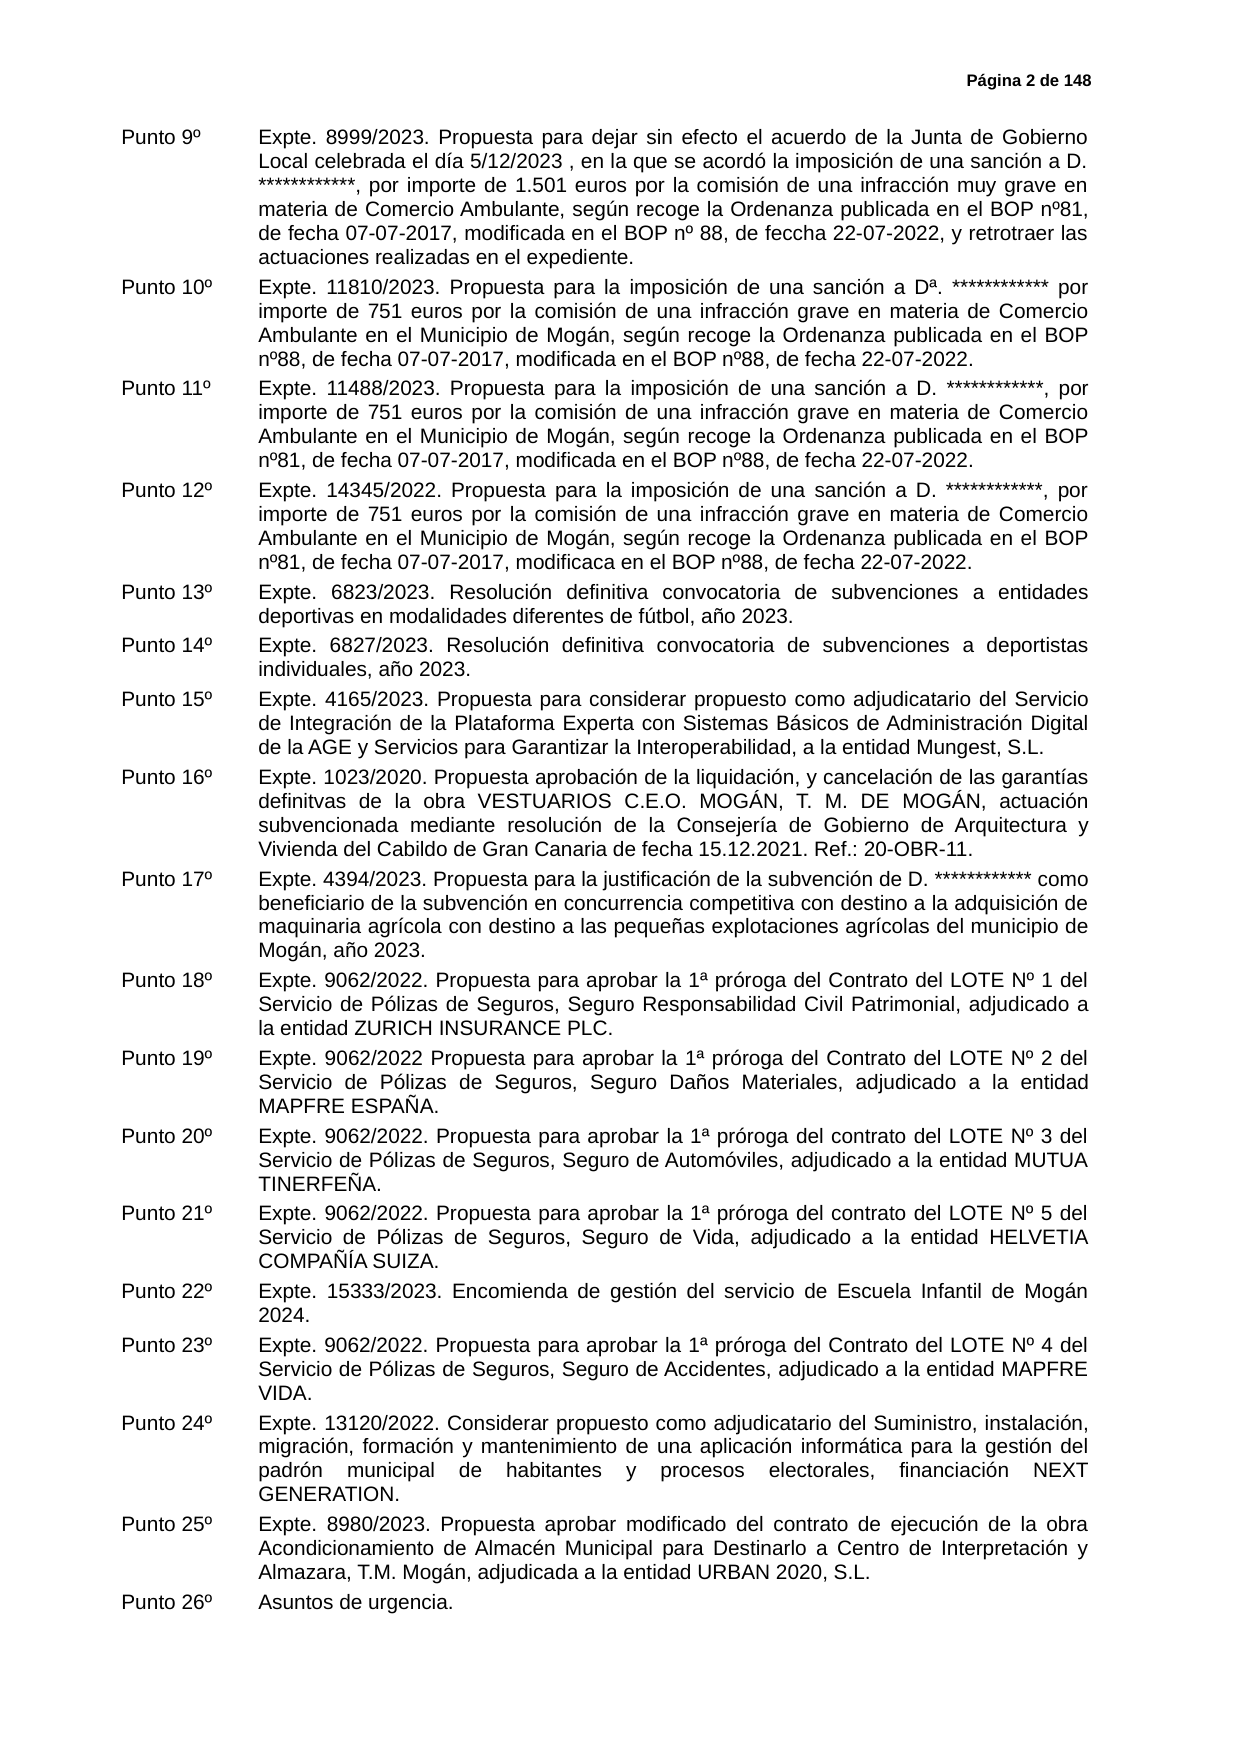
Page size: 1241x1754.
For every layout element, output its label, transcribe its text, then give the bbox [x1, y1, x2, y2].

table_cell Expte. 13120/2022. Considerar propuesto como adjudicatario del Suministro, instalación, migración, formación y mantenimiento de una aplicación informática para la gestión del padrón municipal de habitantes y procesos electorales, financiación NEXT GENERATION. [255, 1408, 1092, 1509]
table_cell Punto 20º [118, 1121, 255, 1198]
table_cell Expte. 4394/2023. Propuesta para la justificación de la subvención de D. ************ como beneficiario de la subvención en concurrencia competitiva con destino a la adquisición de maquinaria agrícola con destino a las pequeñas explotaciones agrícolas del municipio de Mogán, año 2023. [255, 864, 1092, 965]
table_cell Expte. 9062/2022. Propuesta para aprobar la 1ª próroga del contrato del LOTE Nº 3 del Servicio de Pólizas de Seguros, Seguro de Automóviles, adjudicado a la entidad MUTUA TINERFEÑA. [255, 1121, 1092, 1198]
table_cell Expte. 9062/2022. Propuesta para aprobar la 1ª próroga del Contrato del LOTE Nº 4 del Servicio de Pólizas de Seguros, Seguro de Accidentes, adjudicado a la entidad MAPFRE VIDA. [255, 1330, 1092, 1407]
table_cell Expte. 11810/2023. Propuesta para la imposición de una sanción a Dª. ************ por importe de 751 euros por la comisión de una infracción grave en materia de Comercio Ambulante en el Municipio de Mogán, según recoge la Ordenanza publicada en el BOP nº88, de fecha 07-07-2017, modificada en el BOP nº88, de fecha 22-07-2022. [255, 272, 1092, 373]
table_cell [118, 1617, 255, 1646]
table_cell Punto 12º [118, 475, 255, 577]
table_cell Expte. 4165/2023. Propuesta para considerar propuesto como adjudicatario del Servicio de Integración de la Plataforma Experta con Sistemas Básicos de Administración Digital de la AGE y Servicios para Garantizar la Interoperabilidad, a la entidad Mungest, S.L. [255, 684, 1092, 762]
table_cell Expte. 6827/2023. Resolución definitiva convocatoria de subvenciones a deportistas individuales, año 2023. [255, 630, 1092, 684]
table_cell Asuntos de urgencia. [255, 1587, 1092, 1617]
table_cell Punto 25º [118, 1509, 255, 1587]
table_cell Punto 13º [118, 577, 255, 630]
table_cell Expte. 9062/2022. Propuesta para aprobar la 1ª próroga del contrato del LOTE Nº 5 del Servicio de Pólizas de Seguros, Seguro de Vida, adjudicado a la entidad HELVETIA COMPAÑÍA SUIZA. [255, 1198, 1092, 1276]
table_cell Expte. 8980/2023. Propuesta aprobar modificado del contrato de ejecución de la obra Acondicionamiento de Almacén Municipal para Destinarlo a Centro de Interpretación y Almazara, T.M. Mogán, adjudicada a la entidad URBAN 2020, S.L. [255, 1509, 1092, 1587]
table_cell Punto 18º [118, 965, 255, 1043]
table_cell Punto 16º [118, 762, 255, 863]
table_cell Expte. 9062/2022. Propuesta para aprobar la 1ª próroga del Contrato del LOTE Nº 1 del Servicio de Pólizas de Seguros, Seguro Responsabilidad Civil Patrimonial, adjudicado a la entidad ZURICH INSURANCE PLC. [255, 965, 1092, 1043]
table_cell Expte. 1023/2020. Propuesta aprobación de la liquidación, y cancelación de las garantías definitvas de la obra VESTUARIOS C.E.O. MOGÁN, T. M. DE MOGÁN, actuación subvencionada mediante resolución de la Consejería de Gobierno de Arquitectura y Vivienda del Cabildo de Gran Canaria de fecha 15.12.2021. Ref.: 20-OBR-11. [255, 762, 1092, 863]
table_cell [255, 1617, 1092, 1646]
table_cell Expte. 9062/2022 Propuesta para aprobar la 1ª próroga del Contrato del LOTE Nº 2 del Servicio de Pólizas de Seguros, Seguro Daños Materiales, adjudicado a la entidad MAPFRE ESPAÑA. [255, 1043, 1092, 1121]
table_cell Punto 17º [118, 864, 255, 965]
table_cell Expte. 14345/2022. Propuesta para la imposición de una sanción a D. ************, por importe de 751 euros por la comisión de una infracción grave en materia de Comercio Ambulante en el Municipio de Mogán, según recoge la Ordenanza publicada en el BOP nº81, de fecha 07-07-2017, modificaca en el BOP nº88, de fecha 22-07-2022. [255, 475, 1092, 577]
table_cell Punto 19º [118, 1043, 255, 1121]
table_cell Punto 26º [118, 1587, 255, 1617]
table_cell Punto 9º [118, 122, 255, 272]
table_cell Punto 15º [118, 684, 255, 762]
table_cell Punto 10º [118, 272, 255, 373]
table_cell Expte. 6823/2023. Resolución definitiva convocatoria de subvenciones a entidades deportivas en modalidades diferentes de fútbol, año 2023. [255, 577, 1092, 630]
table_cell Punto 22º [118, 1276, 255, 1330]
table_cell Punto 23º [118, 1330, 255, 1407]
table_cell Punto 11º [118, 373, 255, 475]
table_cell Punto 21º [118, 1198, 255, 1276]
table_cell Punto 24º [118, 1408, 255, 1509]
table_cell Expte. 11488/2023. Propuesta para la imposición de una sanción a D. ************, por importe de 751 euros por la comisión de una infracción grave en materia de Comercio Ambulante en el Municipio de Mogán, según recoge la Ordenanza publicada en el BOP nº81, de fecha 07-07-2017, modificada en el BOP nº88, de fecha 22-07-2022. [255, 373, 1092, 475]
table_cell Expte. 15333/2023. Encomienda de gestión del servicio de Escuela Infantil de Mogán 2024. [255, 1276, 1092, 1330]
table_cell Expte. 8999/2023. Propuesta para dejar sin efecto el acuerdo de la Junta de Gobierno Local celebrada el día 5/12/2023 , en la que se acordó la imposición de una sanción a D. ************, por importe de 1.501 euros por la comisión de una infracción muy grave en materia de Comercio Ambulante, según recoge la Ordenanza publicada en el BOP nº81, de fecha 07-07-2017, modificada en el BOP nº 88, de feccha 22-07-2022, y retrotraer las actuaciones realizadas en el expediente. [255, 122, 1092, 272]
table_cell Punto 14º [118, 630, 255, 684]
